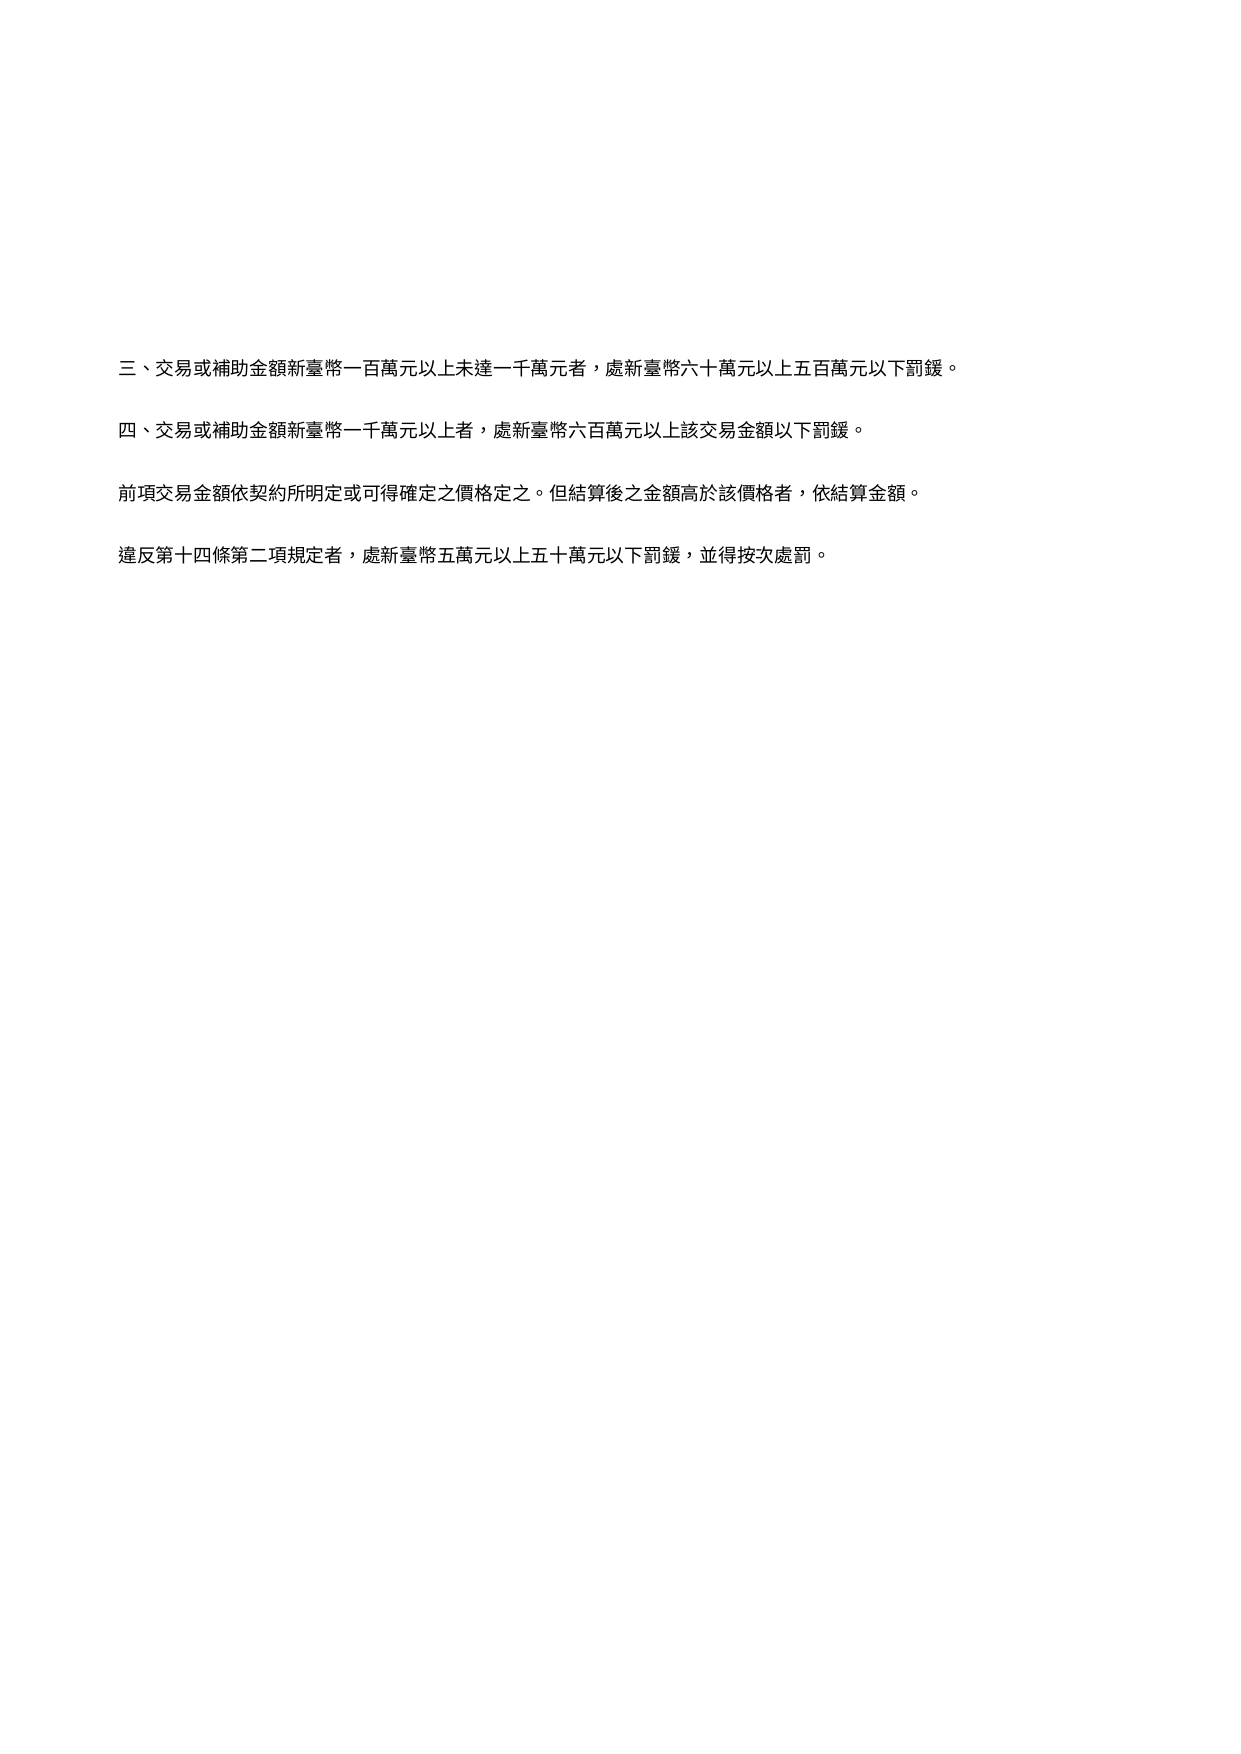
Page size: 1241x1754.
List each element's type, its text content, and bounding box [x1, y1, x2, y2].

text 前項交易金額依契約所明定或可得確定之價格定之。但結算後之金額高於該價格者，依結算金額。 [118, 451, 1152, 513]
text 三、交易或補助金額新臺幣一百萬元以上未達一千萬元者，處新臺幣六十萬元以上五百萬元以下罰鍰。 [118, 326, 1152, 388]
text 四、交易或補助金額新臺幣一千萬元以上者，處新臺幣六百萬元以上該交易金額以下罰鍰。 [118, 388, 1152, 451]
text 違反第十四條第二項規定者，處新臺幣五萬元以上五十萬元以下罰鍰，並得按次處罰。 [118, 513, 1152, 576]
